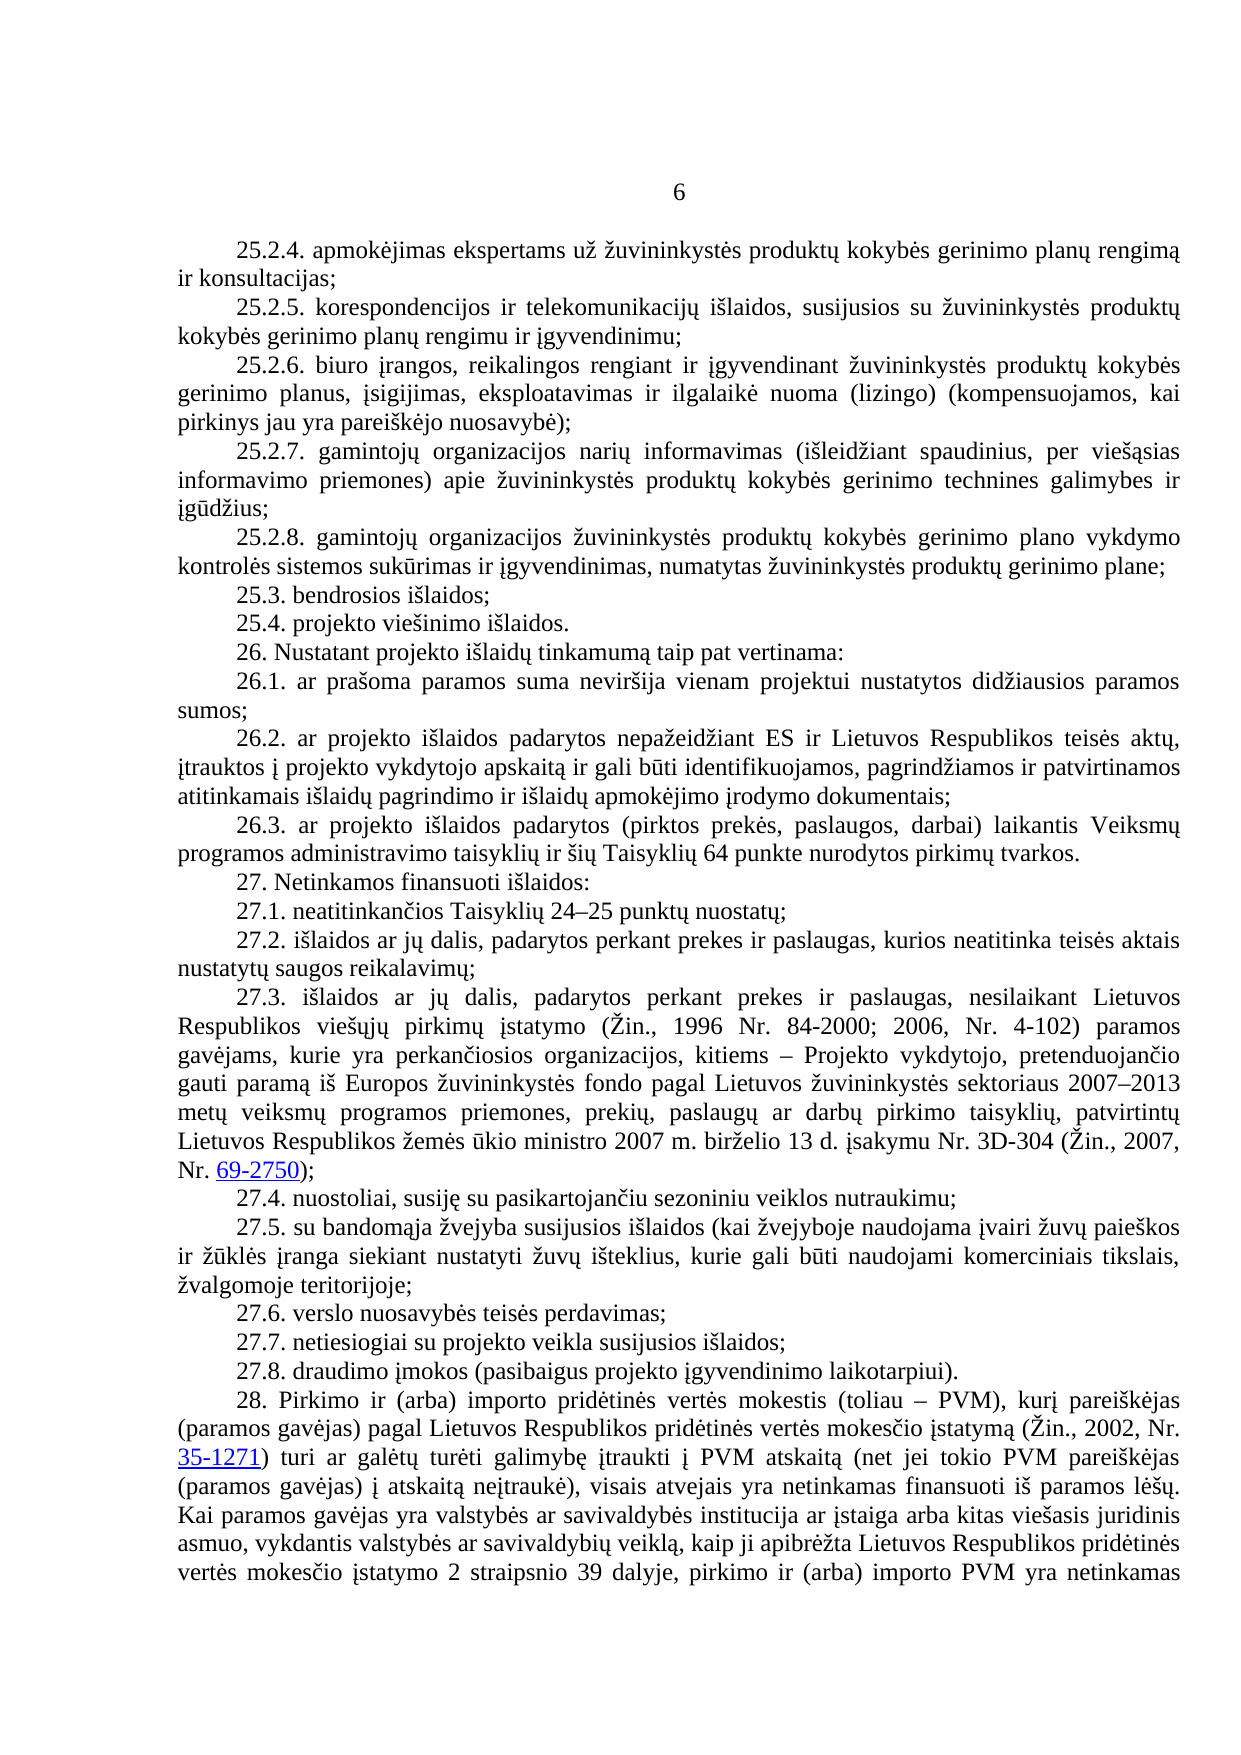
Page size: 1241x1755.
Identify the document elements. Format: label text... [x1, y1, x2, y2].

text 27.3. išlaidos ar jų dalis, padarytos perkant prekes ir paslaugas, nesilaikant Lietuvos Respublikos viešųjų pirkimų įstatymo (Žin., 1996 Nr. 84-2000; 2006, Nr. 4-102) paramos gavėjams, kurie yra perkančiosios organizacijos, kitiems – Projekto vykdytojo, pretenduojančio gauti paramą iš Europos žuvininkystės fondo pagal Lietuvos žuvininkystės sektoriaus 2007–2013 metų veiksmų programos priemones, prekių, paslaugų ar darbų pirkimo taisyklių, patvirtintų Lietuvos Respublikos žemės ūkio ministro 2007 m. birželio 13 d. įsakymu Nr. 3D-304 (Žin., 2007, Nr. 69-2750); [177, 982, 1181, 1183]
text 27.2. išlaidos ar jų dalis, padarytos perkant prekes ir paslaugas, kurios neatitinka teisės aktais nustatytų saugos reikalavimų; [177, 925, 1181, 982]
text 25.2.8. gamintojų organizacijos žuvininkystės produktų kokybės gerinimo plano vykdymo kontrolės sistemos sukūrimas ir įgyvendinimas, numatytas žuvininkystės produktų gerinimo plane; [177, 522, 1181, 580]
text 27.1. neatitinkančios Taisyklių 24–25 punktų nuostatų; [177, 896, 1181, 925]
text 26.2. ar projekto išlaidos padarytos nepažeidžiant ES ir Lietuvos Respublikos teisės aktų, įtrauktos į projekto vykdytojo apskaitą ir gali būti identifikuojamos, pagrindžiamos ir patvirtinamos atitinkamais išlaidų pagrindimo ir išlaidų apmokėjimo įrodymo dokumentais; [177, 723, 1181, 810]
text 25.2.6. biuro įrangos, reikalingos rengiant ir įgyvendinant žuvininkystės produktų kokybės gerinimo planus, įsigijimas, eksploatavimas ir ilgalaikė nuoma (lizingo) (kompensuojamos, kai pirkinys jau yra pareiškėjo nuosavybė); [177, 350, 1181, 436]
text 27.5. su bandomąja žvejyba susijusios išlaidos (kai žvejyboje naudojama įvairi žuvų paieškos ir žūklės įranga siekiant nustatyti žuvų išteklius, kurie gali būti naudojami komerciniais tikslais, žvalgomoje teritorijoje; [177, 1212, 1181, 1298]
text 25.2.7. gamintojų organizacijos narių informavimas (išleidžiant spaudinius, per viešąsias informavimo priemones) apie žuvininkystės produktų kokybės gerinimo technines galimybes ir įgūdžius; [177, 436, 1181, 522]
text 25.3. bendrosios išlaidos; [177, 580, 1181, 608]
text 26. Nustatant projekto išlaidų tinkamumą taip pat vertinama: [177, 637, 1181, 666]
text 27.4. nuostoliai, susiję su pasikartojančiu sezoniniu veiklos nutraukimu; [177, 1183, 1181, 1212]
text 27.7. netiesiogiai su projekto veikla susijusios išlaidos; [177, 1327, 1181, 1356]
text 26.1. ar prašoma paramos suma neviršija vienam projektui nustatytos didžiausios paramos sumos; [177, 666, 1181, 723]
text 27.8. draudimo įmokos (pasibaigus projekto įgyvendinimo laikotarpiui). [177, 1356, 1181, 1385]
text 27. Netinkamos finansuoti išlaidos: [177, 867, 1181, 896]
text 25.2.5. korespondencijos ir telekomunikacijų išlaidos, susijusios su žuvininkystės produktų kokybės gerinimo planų rengimu ir įgyvendinimu; [177, 292, 1181, 350]
text 26.3. ar projekto išlaidos padarytos (pirktos prekės, paslaugos, darbai) laikantis Veiksmų programos administravimo taisyklių ir šių Taisyklių 64 punkte nurodytos pirkimų tvarkos. [177, 810, 1181, 867]
text 27.6. verslo nuosavybės teisės perdavimas; [177, 1298, 1181, 1327]
text 28. Pirkimo ir (arba) importo pridėtinės vertės mokestis (toliau – PVM), kurį pareiškėjas (paramos gavėjas) pagal Lietuvos Respublikos pridėtinės vertės mokesčio įstatymą (Žin., 2002, Nr. 35-1271) turi ar galėtų turėti galimybę įtraukti į PVM atskaitą (net jei tokio PVM pareiškėjas (paramos gavėjas) į atskaitą neįtraukė), visais atvejais yra netinkamas finansuoti iš paramos lėšų. Kai paramos gavėjas yra valstybės ar savivaldybės institucija ar įstaiga arba kitas viešasis juridinis asmuo, vykdantis valstybės ar savivaldybių veiklą, kaip ji apibrėžta Lietuvos Respublikos pridėtinės vertės mokesčio įstatymo 2 straipsnio 39 dalyje, pirkimo ir (arba) importo PVM yra netinkamas [177, 1385, 1181, 1586]
text 25.4. projekto viešinimo išlaidos. [177, 608, 1181, 637]
text 25.2.4. apmokėjimas ekspertams už žuvininkystės produktų kokybės gerinimo planų rengimą ir konsultacijas; [177, 235, 1181, 292]
